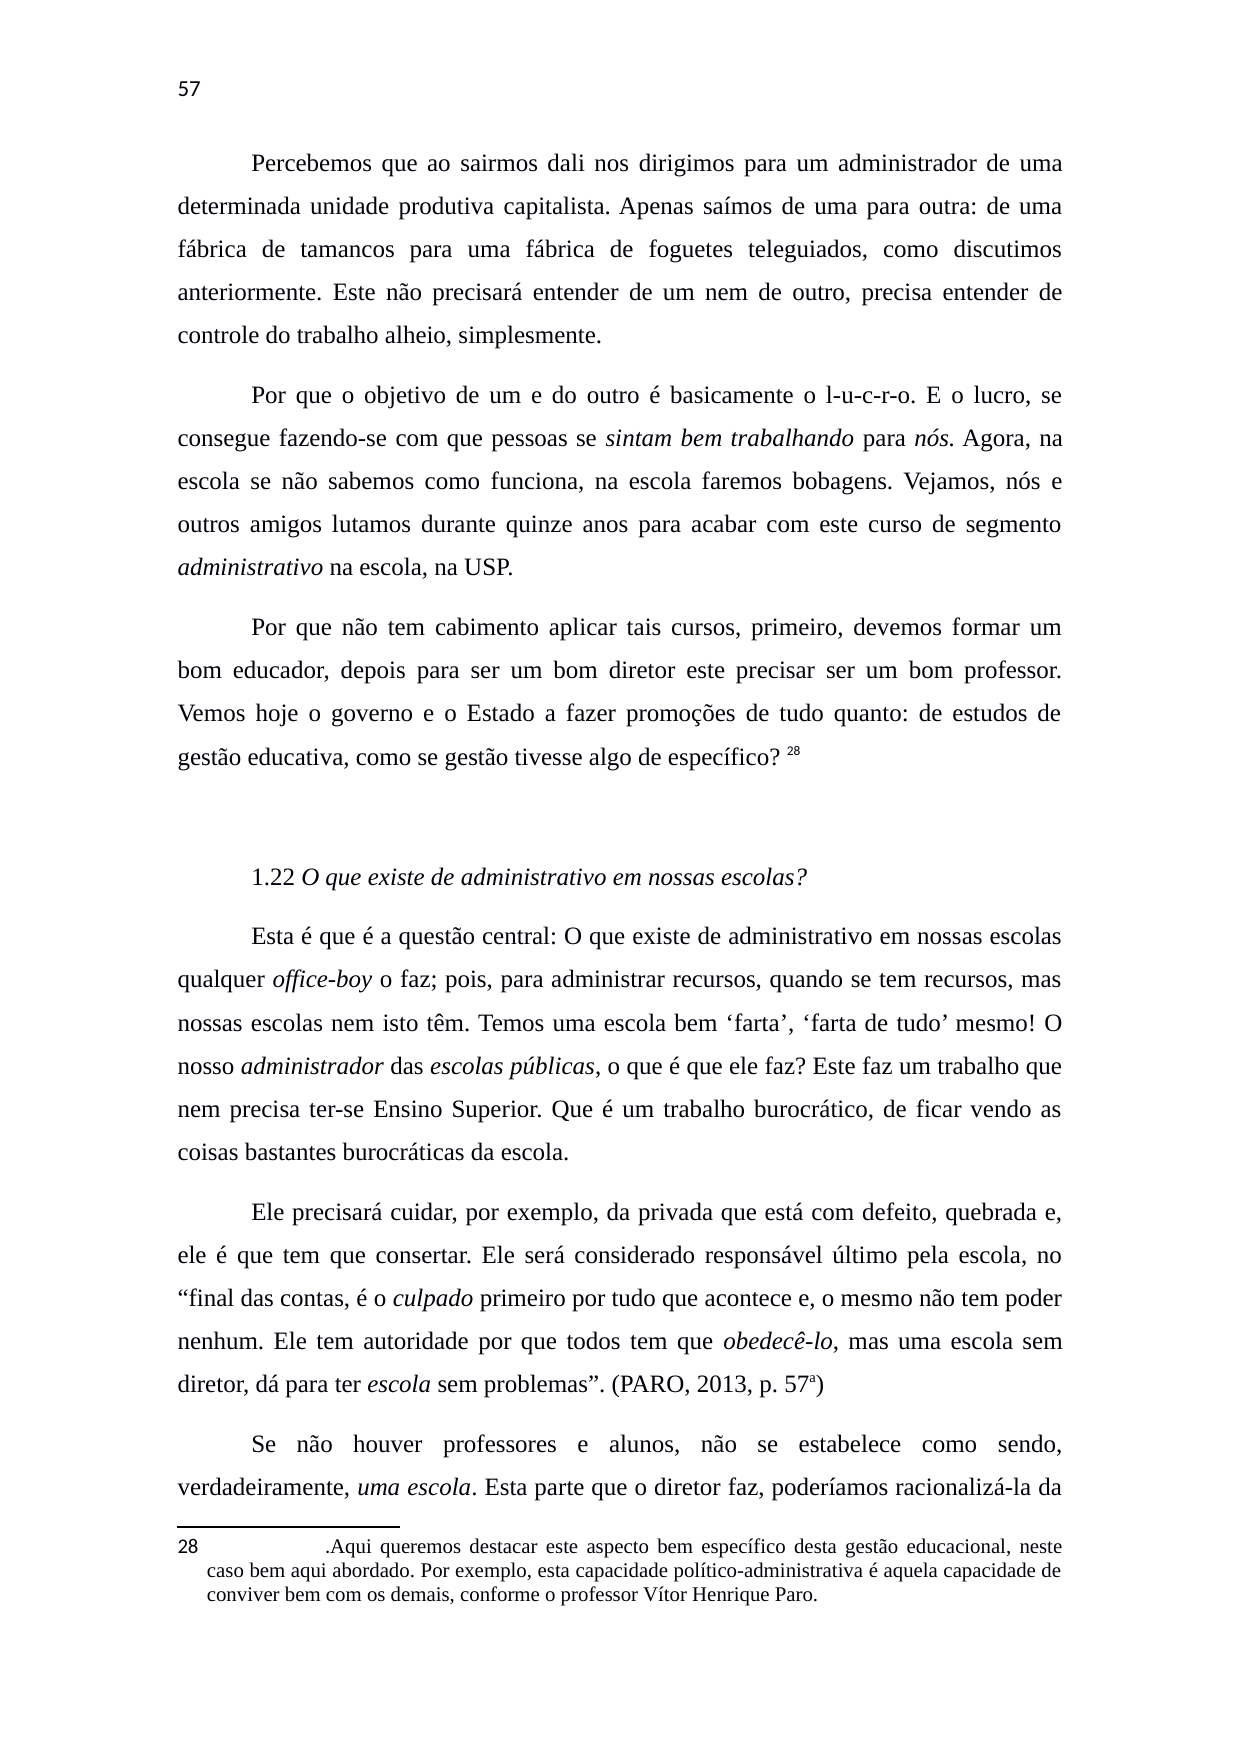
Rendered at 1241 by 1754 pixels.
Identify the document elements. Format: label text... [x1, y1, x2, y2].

text Percebemos que ao sairmos dali nos dirigimos para um administrador de uma determinada unidade produtiva capitalista. Apenas saímos de uma para outra: de uma fábrica de tamancos para uma fábrica de foguetes teleguiados, como discutimos anteriormente. Este não precisará entender de um nem de outro, precisa entender de controle do trabalho alheio, simplesmente. [177, 148, 1063, 349]
text Esta é que é a questão central: O que existe de administrativo em nossas escolas qualquer office-boy o faz; pois, para administrar recursos, quando se tem recursos, mas nossas escolas nem isto têm. Temos uma escola bem ‘farta’, ‘farta de tudo’ mesmo! O nosso administrador das escolas públicas, o que é que ele faz? Este faz um trabalho que nem precisa ter-se Ensino Superior. Que é um trabalho burocrático, de ficar vendo as coisas bastantes burocráticas da escola. [177, 921, 1063, 1166]
text Se não houver professores e alunos, não se estabelece como sendo, verdadeiramente, uma escola. Esta parte que o diretor faz, poderíamos racionalizá-la da [177, 1429, 1063, 1501]
text 1.22 O que existe de administrativo em nossas escolas? [177, 862, 1063, 890]
text Por que o objetivo de um e do outro é basicamente o l-u-c-r-o. E o lucro, se consegue fazendo-se com que pessoas se sintam bem trabalhando para nós. Agora, na escola se não sabemos como funciona, na escola faremos bobagens. Vejamos, nós e outros amigos lutamos durante quinze anos para acabar com este curso de segmento administrativo na escola, na USP. [177, 380, 1063, 581]
text Por que não tem cabimento aplicar tais cursos, primeiro, devemos formar um bom educador, depois para ser um bom diretor este precisar ser um bom professor. Vemos hoje o governo e o Estado a fazer promoções de tudo quanto: de estudos de gestão educativa, como se gestão tivesse algo de específico? [177, 612, 1063, 771]
text Ele precisará cuidar, por exemplo, da privada que está com defeito, quebrada e, ele é que tem que consertar. Ele será considerado responsável último pela escola, no “final das contas, é o culpado primeiro por tudo que acontece e, o mesmo não tem poder nenhum. Ele tem autoridade por que todos tem que obedecê-lo, mas uma escola sem diretor, dá para ter escola sem problemas”. (PARO, 2013, p. 57a) [177, 1197, 1063, 1398]
text .Aqui queremos destacar este aspecto bem específico desta gestão educacional, neste caso bem aqui abordado. Por exemplo, esta capacidade político-administrativa é aquela capacidade de conviver bem com os demais, conforme o professor Vítor Henrique Paro. [177, 1533, 1063, 1606]
